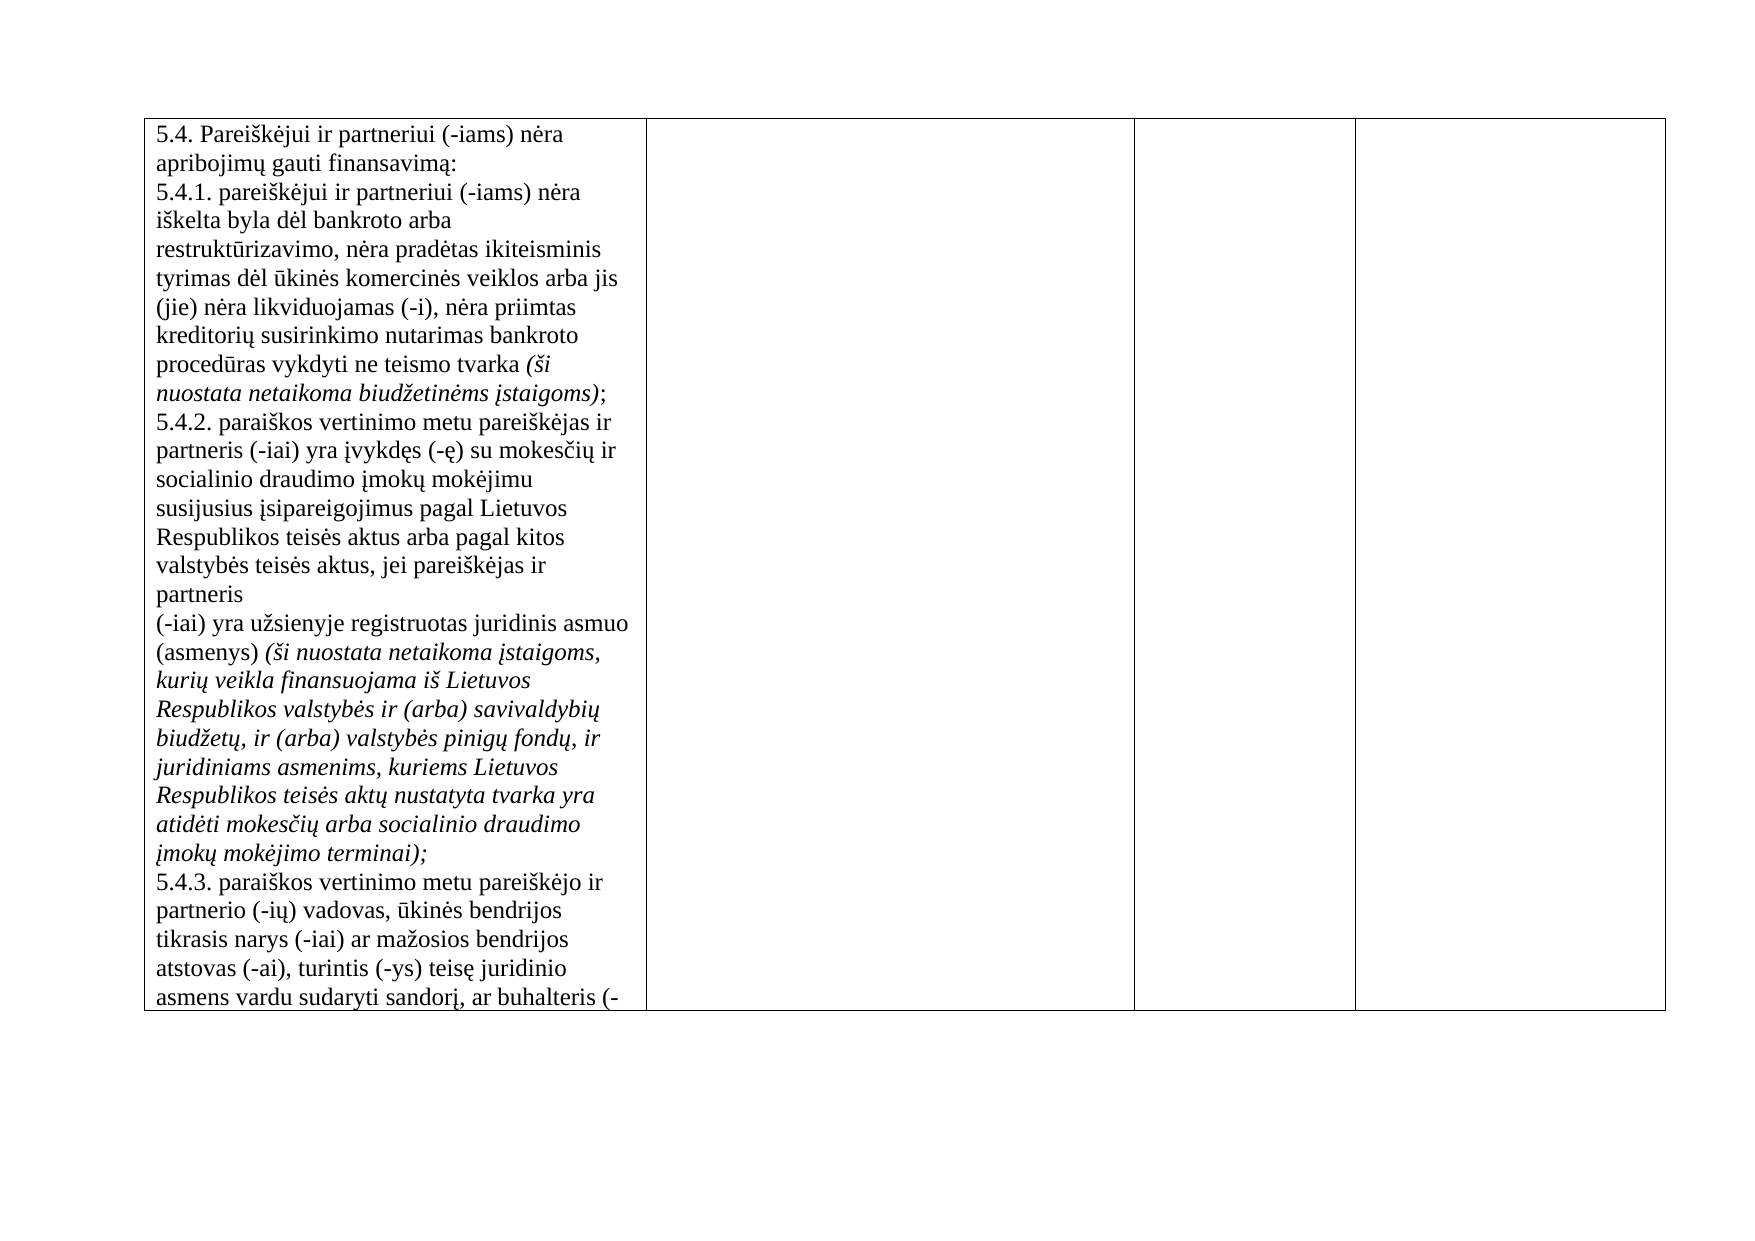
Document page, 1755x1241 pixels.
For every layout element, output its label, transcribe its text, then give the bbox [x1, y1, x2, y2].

table_cell 5.4. Pareiškėjui ir partneriui (-iams) nėra apribojimų gauti finansavimą: 5.4.1. pareiškėjui ir partneriui (-iams) nėra iškelta byla dėl bankroto arba restruktūrizavimo, nėra pradėtas ikiteisminis tyrimas dėl ūkinės komercinės veiklos arba jis (jie) nėra likviduojamas (-i), nėra priimtas kreditorių susirinkimo nutarimas bankroto procedūras vykdyti ne teismo tvarka (ši nuostata netaikoma biudžetinėms įstaigoms); 5.4.2. paraiškos vertinimo metu pareiškėjas ir partneris (-iai) yra įvykdęs (-ę) su mokesčių ir socialinio draudimo įmokų mokėjimu susijusius įsipareigojimus pagal Lietuvos Respublikos teisės aktus arba pagal kitos valstybės teisės aktus, jei pareiškėjas ir partneris (-iai) yra užsienyje registruotas juridinis asmuo (asmenys) (ši nuostata netaikoma įstaigoms, kurių veikla finansuojama iš Lietuvos Respublikos valstybės ir (arba) savivaldybių biudžetų, ir (arba) valstybės pinigų fondų, ir juridiniams asmenims, kuriems Lietuvos Respublikos teisės aktų nustatyta tvarka yra atidėti mokesčių arba socialinio draudimo įmokų mokėjimo terminai); 5.4.3. paraiškos vertinimo metu pareiškėjo ir partnerio (-ių) vadovas, ūkinės bendrijos tikrasis narys (-iai) ar mažosios bendrijos atstovas (-ai), turintis (-ys) teisę juridinio asmens vardu sudaryti sandorį, ar buhalteris (- [145, 119, 646, 1010]
table_cell [647, 119, 1134, 1010]
table_cell [1135, 119, 1355, 1010]
table_cell [1356, 119, 1665, 1010]
